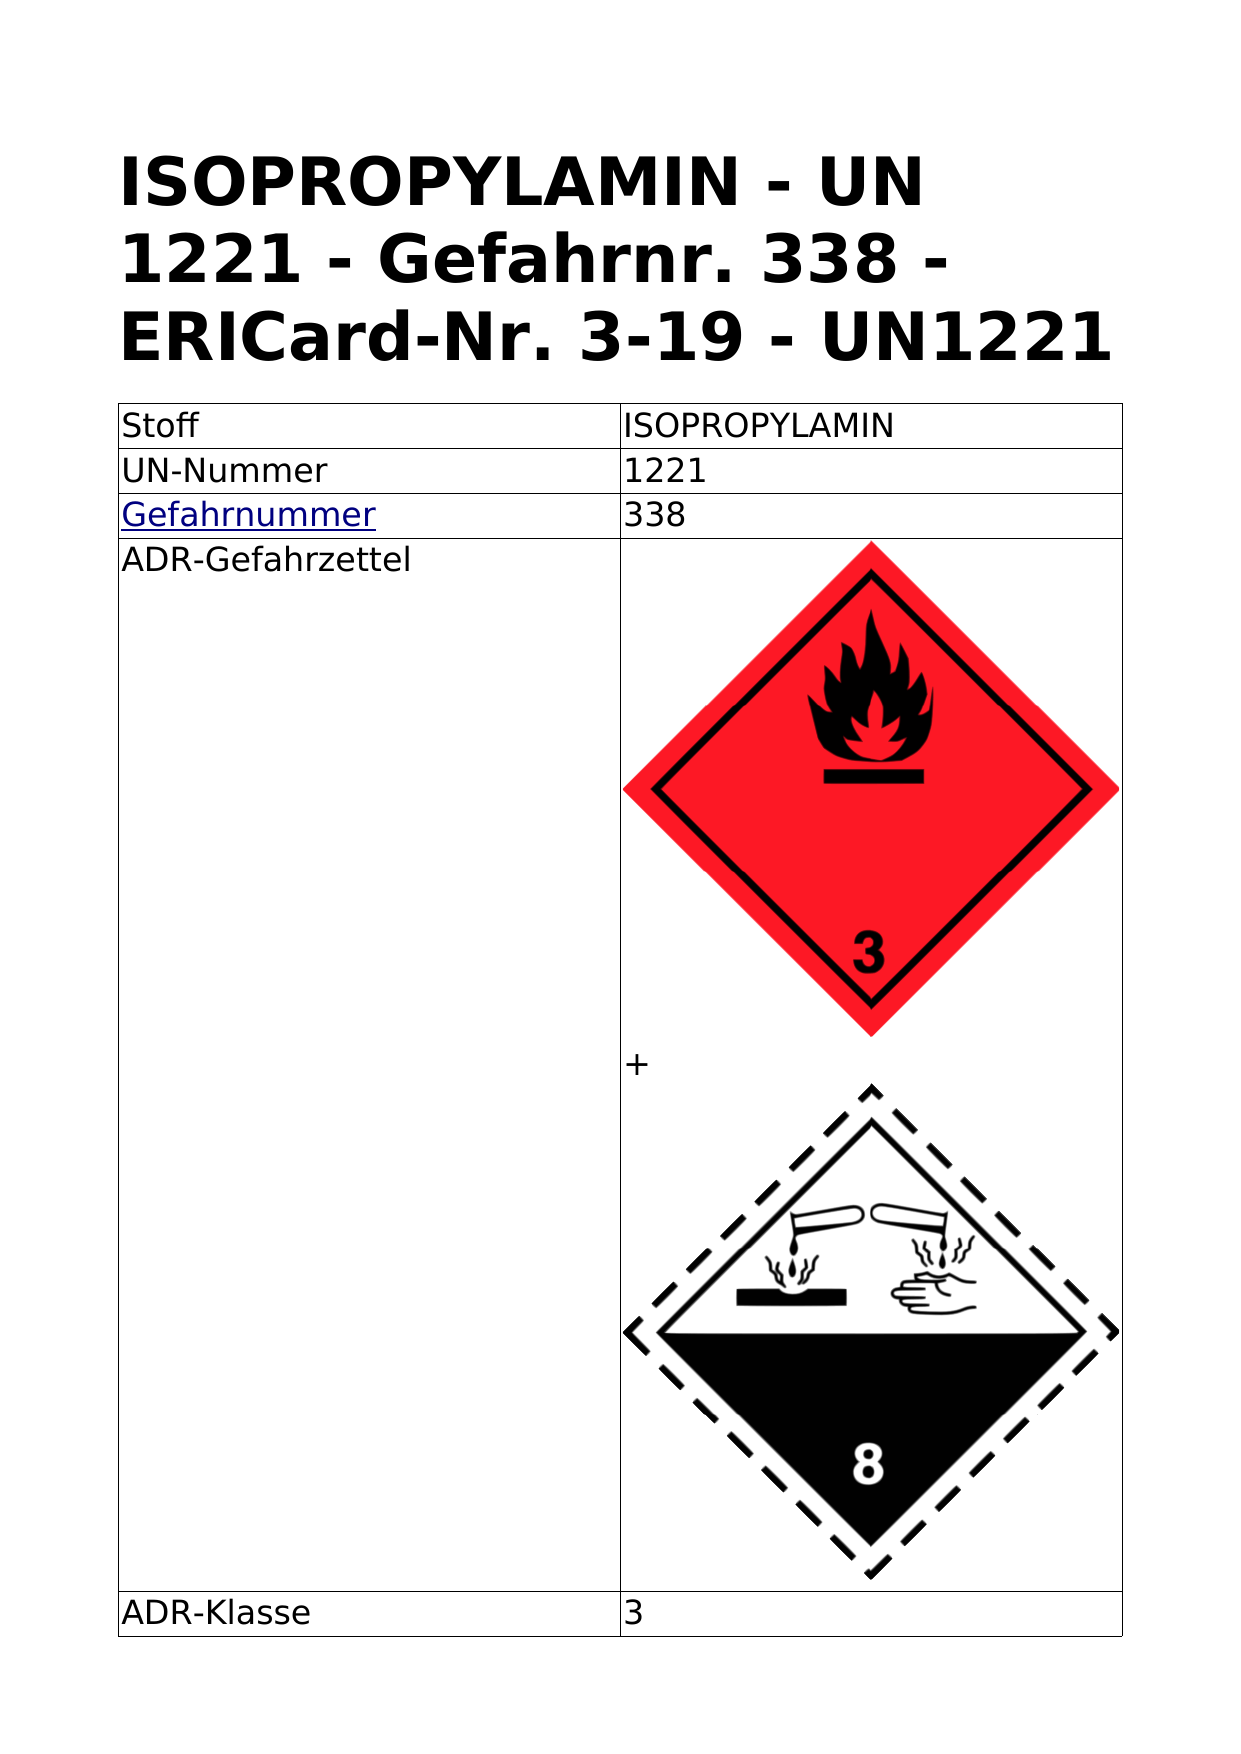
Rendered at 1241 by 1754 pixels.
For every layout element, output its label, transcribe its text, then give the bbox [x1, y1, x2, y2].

picture [622, 1083, 1120, 1580]
table_cell ADR-Klasse [119, 1592, 620, 1636]
table_cell ADR-Gefahrzettel [119, 539, 620, 1591]
table_cell 1221 [621, 449, 1122, 493]
table_cell + [621, 539, 1122, 1591]
table_header ISOPROPYLAMIN [621, 404, 1122, 448]
table_cell 3 [621, 1592, 1122, 1636]
table_cell UN-Nummer [119, 449, 620, 493]
subtitle ISOPROPYLAMIN - UN 1221 - Gefahrnr. 338 - ERICard-Nr. 3-19 - UN1221 [118, 143, 1122, 376]
picture [622, 540, 1120, 1037]
table_header Stoff [119, 404, 620, 448]
table_cell 338 [621, 494, 1122, 538]
table_cell Gefahrnummer [119, 494, 620, 538]
